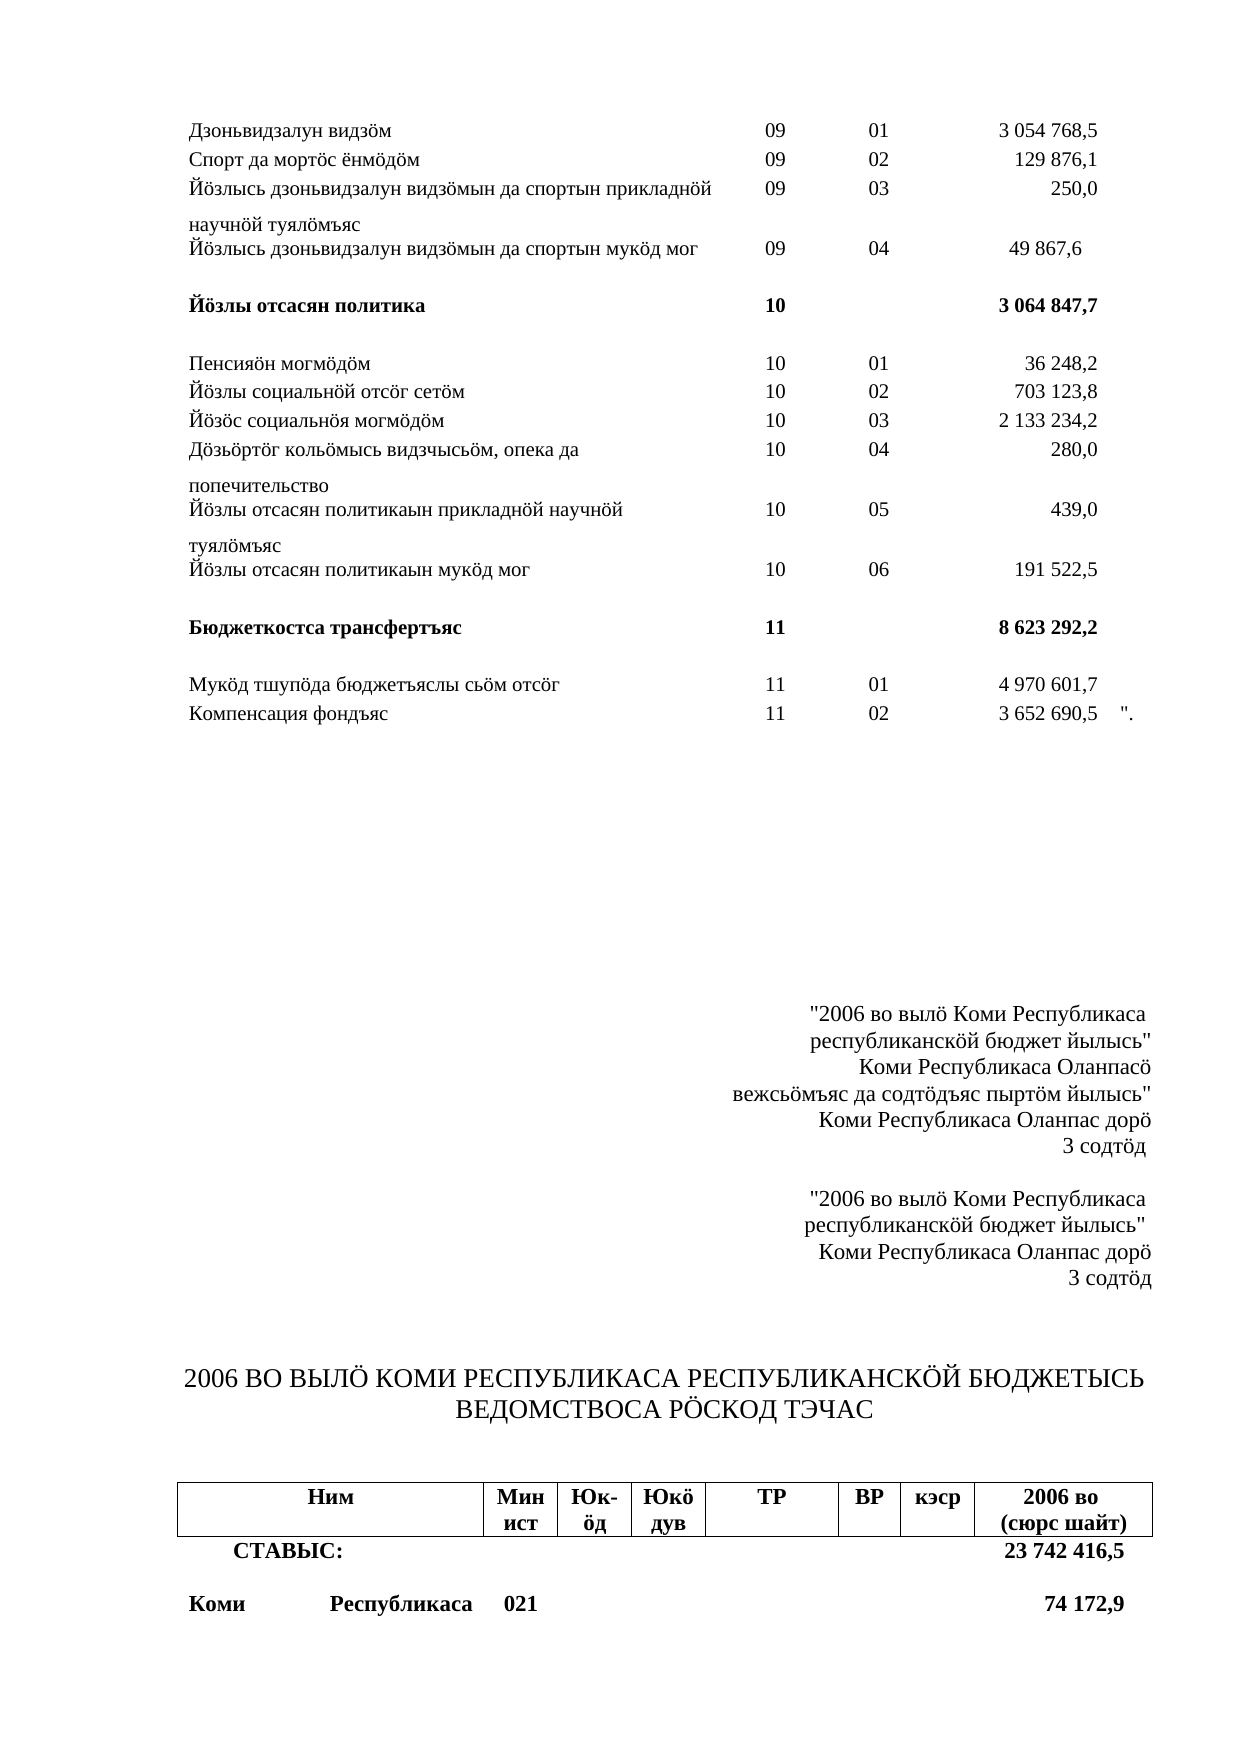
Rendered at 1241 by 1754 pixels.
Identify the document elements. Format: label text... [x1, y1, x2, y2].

table_cell 10 [724, 351, 827, 379]
table_cell [705, 1537, 838, 1563]
table_cell [1109, 322, 1153, 351]
table_cell [1109, 672, 1153, 701]
table_cell [827, 586, 930, 615]
table_cell 23 742 416,5 [975, 1537, 1153, 1563]
table_cell Йöзлы отсасян политикаын прикладнöй научнöй туялöмъяс [177, 497, 723, 557]
table_cell Спорт да мортöс ёнмöдöм [177, 147, 723, 176]
table_cell Йöзлысь дзоньвидзалун видзöмын да спортын прикладнöй научнöй туялöмъяс [177, 176, 723, 236]
table_header ВР [839, 1483, 900, 1536]
table_cell 439,0 [930, 497, 1108, 557]
table_cell 10 [724, 293, 827, 322]
table_cell 280,0 [930, 437, 1108, 497]
table_cell [838, 1563, 901, 1589]
table_cell 11 [724, 615, 827, 643]
table_cell 3 054 768,5 [930, 118, 1108, 147]
text "2006 во вылö Коми Республикаса [177, 1185, 1152, 1211]
table_header ТР [706, 1483, 838, 1536]
text республиканскöй бюджет йылысь" [177, 1027, 1152, 1053]
table_cell 02 [827, 380, 930, 408]
table_header Юкöдув [632, 1483, 705, 1536]
table_cell [705, 1563, 838, 1589]
table_header Минист [484, 1483, 557, 1536]
table_cell [901, 1590, 974, 1616]
table_cell Дöзьöртöг кольöмысь видзчысьöм, опека да попечительство [177, 437, 723, 497]
text Коми Республикаса Оланпас дорö [177, 1106, 1152, 1132]
table_cell Коми Республикаса [177, 1590, 484, 1616]
table_cell 09 [724, 118, 827, 147]
text "2006 во вылö Коми Республикаса [177, 1001, 1152, 1027]
table_cell Йöзлы отсасян политикаын мукöд мог [177, 557, 723, 586]
table_cell [631, 1590, 705, 1616]
table_cell [177, 265, 723, 293]
table_cell [558, 1563, 631, 1589]
table_cell 10 [724, 557, 827, 586]
table_cell [724, 322, 827, 351]
table_cell [1109, 408, 1153, 437]
table_cell 06 [827, 557, 930, 586]
table_cell 129 876,1 [930, 147, 1108, 176]
table_cell 03 [827, 408, 930, 437]
text вежсьöмъяс да содтöдъяс пыртöм йылысь" [177, 1079, 1152, 1106]
table_cell 01 [827, 118, 930, 147]
table_header кэср [901, 1483, 974, 1536]
table_cell [1109, 118, 1153, 147]
table_cell 36 248,2 [930, 351, 1108, 379]
table_cell [1109, 437, 1153, 497]
table_cell 09 [724, 147, 827, 176]
table_cell [1109, 615, 1153, 643]
table_cell 10 [724, 437, 827, 497]
text Коми Республикаса Оланпасö [177, 1053, 1152, 1079]
table_cell Йöзöс социальнöя могмöдöм [177, 408, 723, 437]
table_cell [1109, 644, 1153, 672]
table_cell [827, 615, 930, 643]
table_cell [1109, 380, 1153, 408]
table_cell [827, 293, 930, 322]
table_cell 49 867,6 [930, 236, 1108, 264]
table_cell 3 652 690,5 [930, 701, 1108, 725]
table_cell [177, 322, 723, 351]
table_cell [930, 265, 1108, 293]
table_cell Бюджеткостса трансфертъяс [177, 615, 723, 643]
table_header Юк- öд [558, 1483, 631, 1536]
table_cell [838, 1590, 901, 1616]
table_cell Йöзлы социальнöй отсöг сетöм [177, 380, 723, 408]
table_cell 03 [827, 176, 930, 236]
table_cell 02 [827, 147, 930, 176]
table_cell [484, 1563, 558, 1589]
table_cell [1109, 176, 1153, 236]
table_cell [724, 586, 827, 615]
table_header 2006 во (сюрс шайт) [975, 1483, 1152, 1536]
table_cell 04 [827, 437, 930, 497]
table_cell 04 [827, 236, 930, 264]
table_cell [1109, 557, 1153, 586]
table_cell 3 064 847,7 [930, 293, 1108, 322]
table_cell [901, 1563, 974, 1589]
text республиканскöй бюджет йылысь" [177, 1211, 1152, 1238]
text 3 содтöд [177, 1132, 1152, 1159]
table_cell [1109, 497, 1153, 557]
table_cell Дзоньвидзалун видзöм [177, 118, 723, 147]
table_cell [1109, 147, 1153, 176]
table_cell 10 [724, 408, 827, 437]
table_cell [827, 644, 930, 672]
text Коми Республикаса Оланпас дорö [177, 1238, 1152, 1264]
text 3 содтöд [177, 1264, 1152, 1290]
table_cell 4 970 601,7 [930, 672, 1108, 701]
table_cell 10 [724, 497, 827, 557]
table_cell 02 [827, 701, 930, 725]
table_cell [177, 1563, 484, 1589]
table_cell [724, 265, 827, 293]
table_cell Йöзлысь дзоньвидзалун видзöмын да спортын мукöд мог [177, 236, 723, 264]
table_cell 11 [724, 672, 827, 701]
text 2006 ВО ВЫЛÖ КОМИ РЕСПУБЛИКАСА РЕСПУБЛИКАНСКÖЙ БЮДЖЕТЫСЬ ВЕДОМСТВОСА РÖСКОД ТЭЧАС [177, 1362, 1152, 1424]
table_cell 09 [724, 236, 827, 264]
table_cell [724, 644, 827, 672]
table_cell [1109, 293, 1153, 322]
table_cell [838, 1537, 901, 1563]
table_cell 703 123,8 [930, 380, 1108, 408]
table_cell [558, 1590, 631, 1616]
table_cell СТАВЫС: [177, 1537, 484, 1563]
table_cell 01 [827, 672, 930, 701]
table_cell [1109, 586, 1153, 615]
table_cell Йöзлы отсасян политика [177, 293, 723, 322]
table_cell 191 522,5 [930, 557, 1108, 586]
table_cell [827, 265, 930, 293]
table_cell [177, 586, 723, 615]
table_cell 2 133 234,2 [930, 408, 1108, 437]
table_cell [177, 644, 723, 672]
table_cell [930, 586, 1108, 615]
table_header Ним [178, 1483, 483, 1536]
table_cell 10 [724, 380, 827, 408]
table_cell [558, 1537, 631, 1563]
table_cell Пенсияöн могмöдöм [177, 351, 723, 379]
table_cell 11 [724, 701, 827, 725]
table_cell [975, 1563, 1153, 1589]
table_cell [930, 644, 1108, 672]
table_cell 8 623 292,2 [930, 615, 1108, 643]
table_cell [1109, 236, 1153, 264]
table_cell [631, 1537, 705, 1563]
table_cell Компенсация фондъяс [177, 701, 723, 725]
table_cell [901, 1537, 974, 1563]
table_cell 74 172,9 [975, 1590, 1153, 1616]
table_cell 05 [827, 497, 930, 557]
table_cell [705, 1590, 838, 1616]
table_cell ". [1109, 701, 1153, 725]
table_cell 01 [827, 351, 930, 379]
table_cell [1109, 265, 1153, 293]
table_cell 250,0 [930, 176, 1108, 236]
table_cell 021 [484, 1590, 558, 1616]
table_cell [930, 322, 1108, 351]
table_cell [1109, 351, 1153, 379]
table_cell [484, 1537, 558, 1563]
table_cell Мукöд тшупöда бюджетъяслы сьöм отсöг [177, 672, 723, 701]
table_cell [631, 1563, 705, 1589]
table_cell [827, 322, 930, 351]
table_cell 09 [724, 176, 827, 236]
